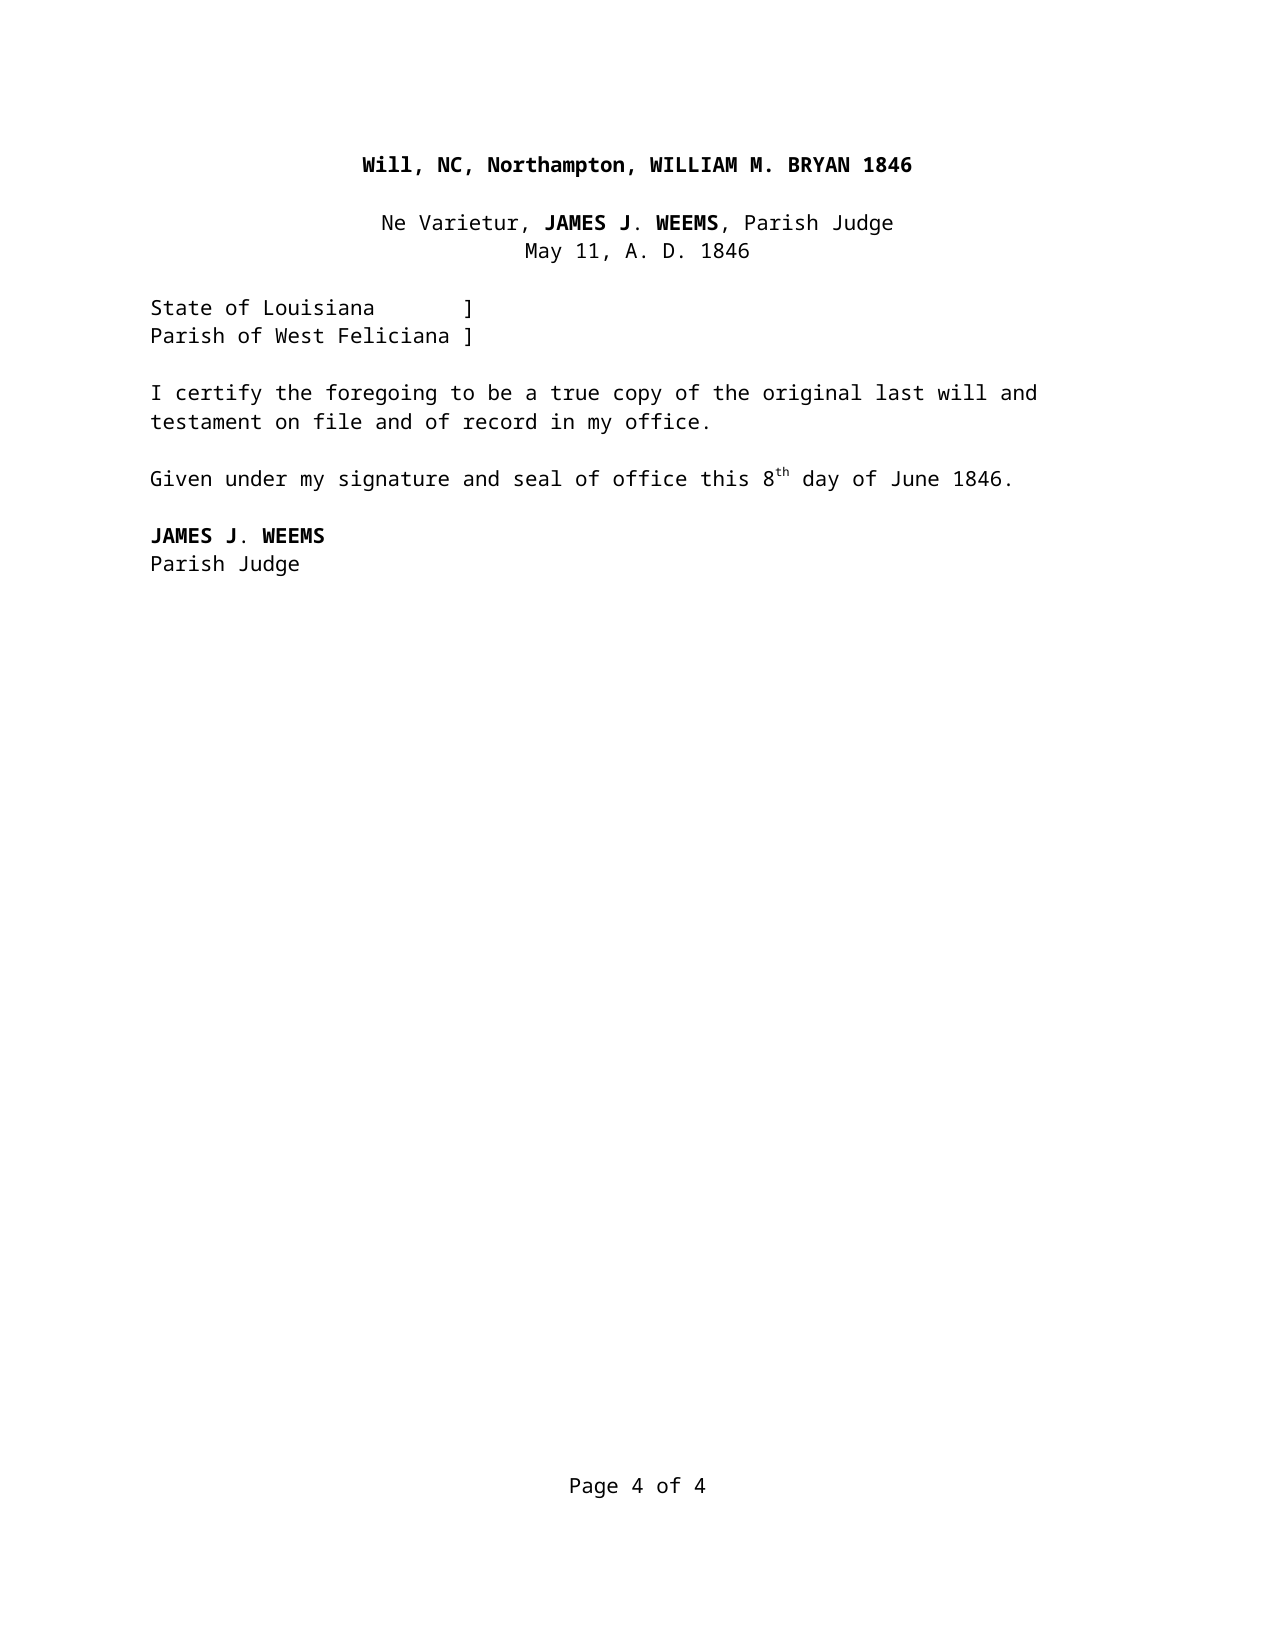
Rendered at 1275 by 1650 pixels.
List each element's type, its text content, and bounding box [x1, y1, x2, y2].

text Parish of West Feliciana ] [150, 322, 1125, 350]
text May 11, A. D. 1846 [150, 236, 1125, 265]
text James J. WeemS [150, 521, 1125, 549]
text Parish Judge [150, 549, 1125, 578]
text Given under my signature and seal of office this 8th day of June 1846. [150, 464, 1125, 492]
text Ne Varietur, James J. Weems, Parish Judge [150, 208, 1125, 236]
text I certify the foregoing to be a true copy of the original last will and testament on file and of record in my office. [150, 378, 1125, 435]
text State of Louisiana ] [150, 293, 1125, 322]
